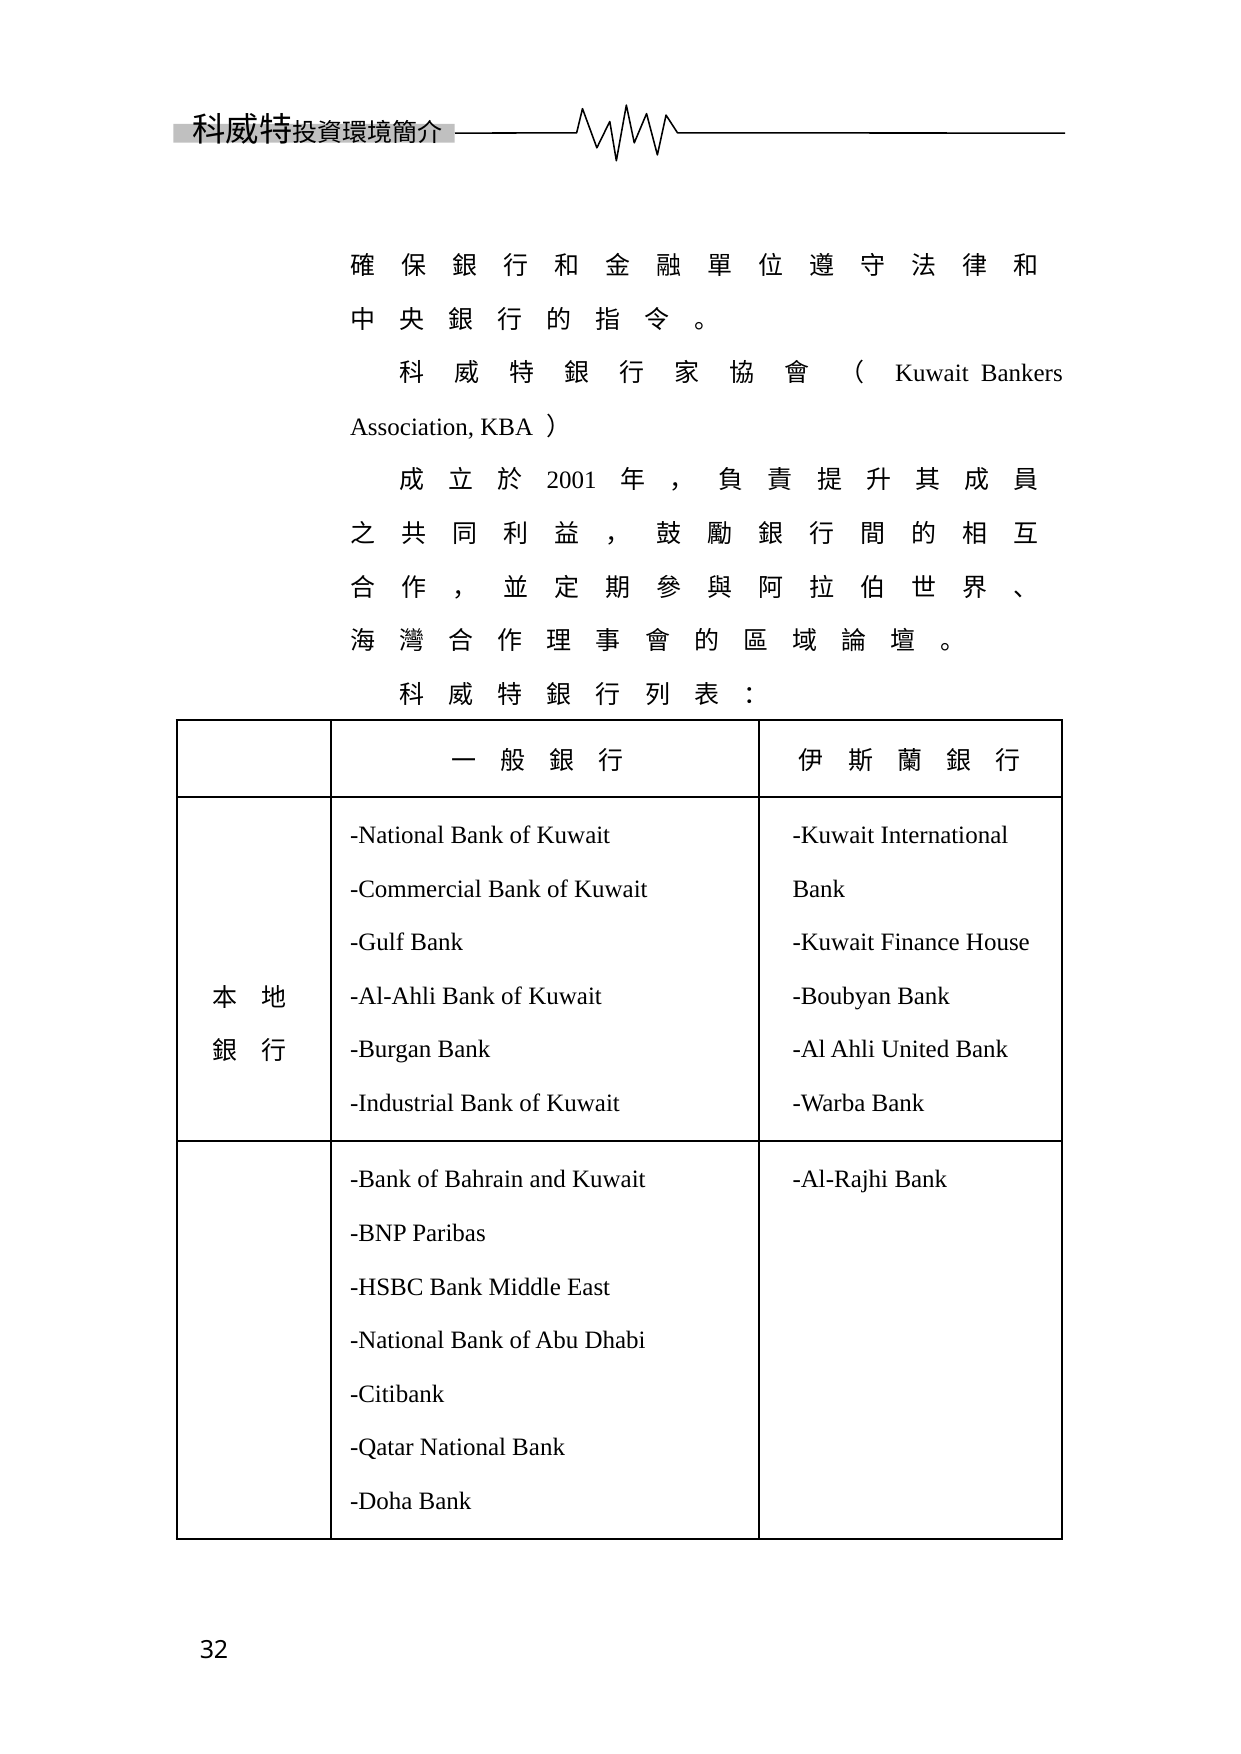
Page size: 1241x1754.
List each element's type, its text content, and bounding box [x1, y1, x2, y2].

table_cell -National Bank of Kuwait -Commercial Bank of Kuwait -Gulf Bank -Al-Ahli Bank of Kuwait -Burgan Bank -Industrial Bank of Kuwait [332, 798, 758, 1140]
text 科威特銀行家協會（Kuwait Bankers Association, KBA） [325, 344, 1063, 451]
table_cell -Bank of Bahrain and Kuwait -BNP Paribas -HSBC Bank Middle East -National Bank of Abu Dhabi -Citibank -Qatar National Bank -Doha Bank [332, 1142, 758, 1537]
text 科威特銀行列表： [325, 666, 1063, 719]
text 成立於2001年，負責提升其成員之共同利益，鼓勵銀行間的相互合作，並定期參與阿拉伯世界、海灣合作理事會的區域論壇。 [325, 451, 1063, 666]
table_cell -Al-Rajhi Bank [760, 1142, 1061, 1537]
table_cell [178, 1142, 330, 1537]
table_header [178, 721, 330, 796]
table_header 伊斯蘭銀行 [760, 721, 1061, 796]
table_header 一般銀行 [332, 721, 758, 796]
table_cell 本地銀行 [178, 798, 330, 1140]
text 成立於1969年，目標為科國金融業打下基礎，並保持靈活和穩定的貨幣金融體系。CBK負責指導信貸政策以協助經濟進步，增長國家收入和控制銀行體系。同時也擔任政府財務顧問，由公私營部門的代表為其董事會的成員。身為中央銀行與主要銀行監管機構，CBK的監管部門負責確保金融制度的健全和穩定，以保障存款人，確保銀行和金融單位遵守法律和中央銀行的指令。 [325, 237, 1063, 344]
table_cell -Kuwait International Bank -Kuwait Finance House -Boubyan Bank -Al Ahli United Bank -Warba Bank [760, 798, 1061, 1140]
